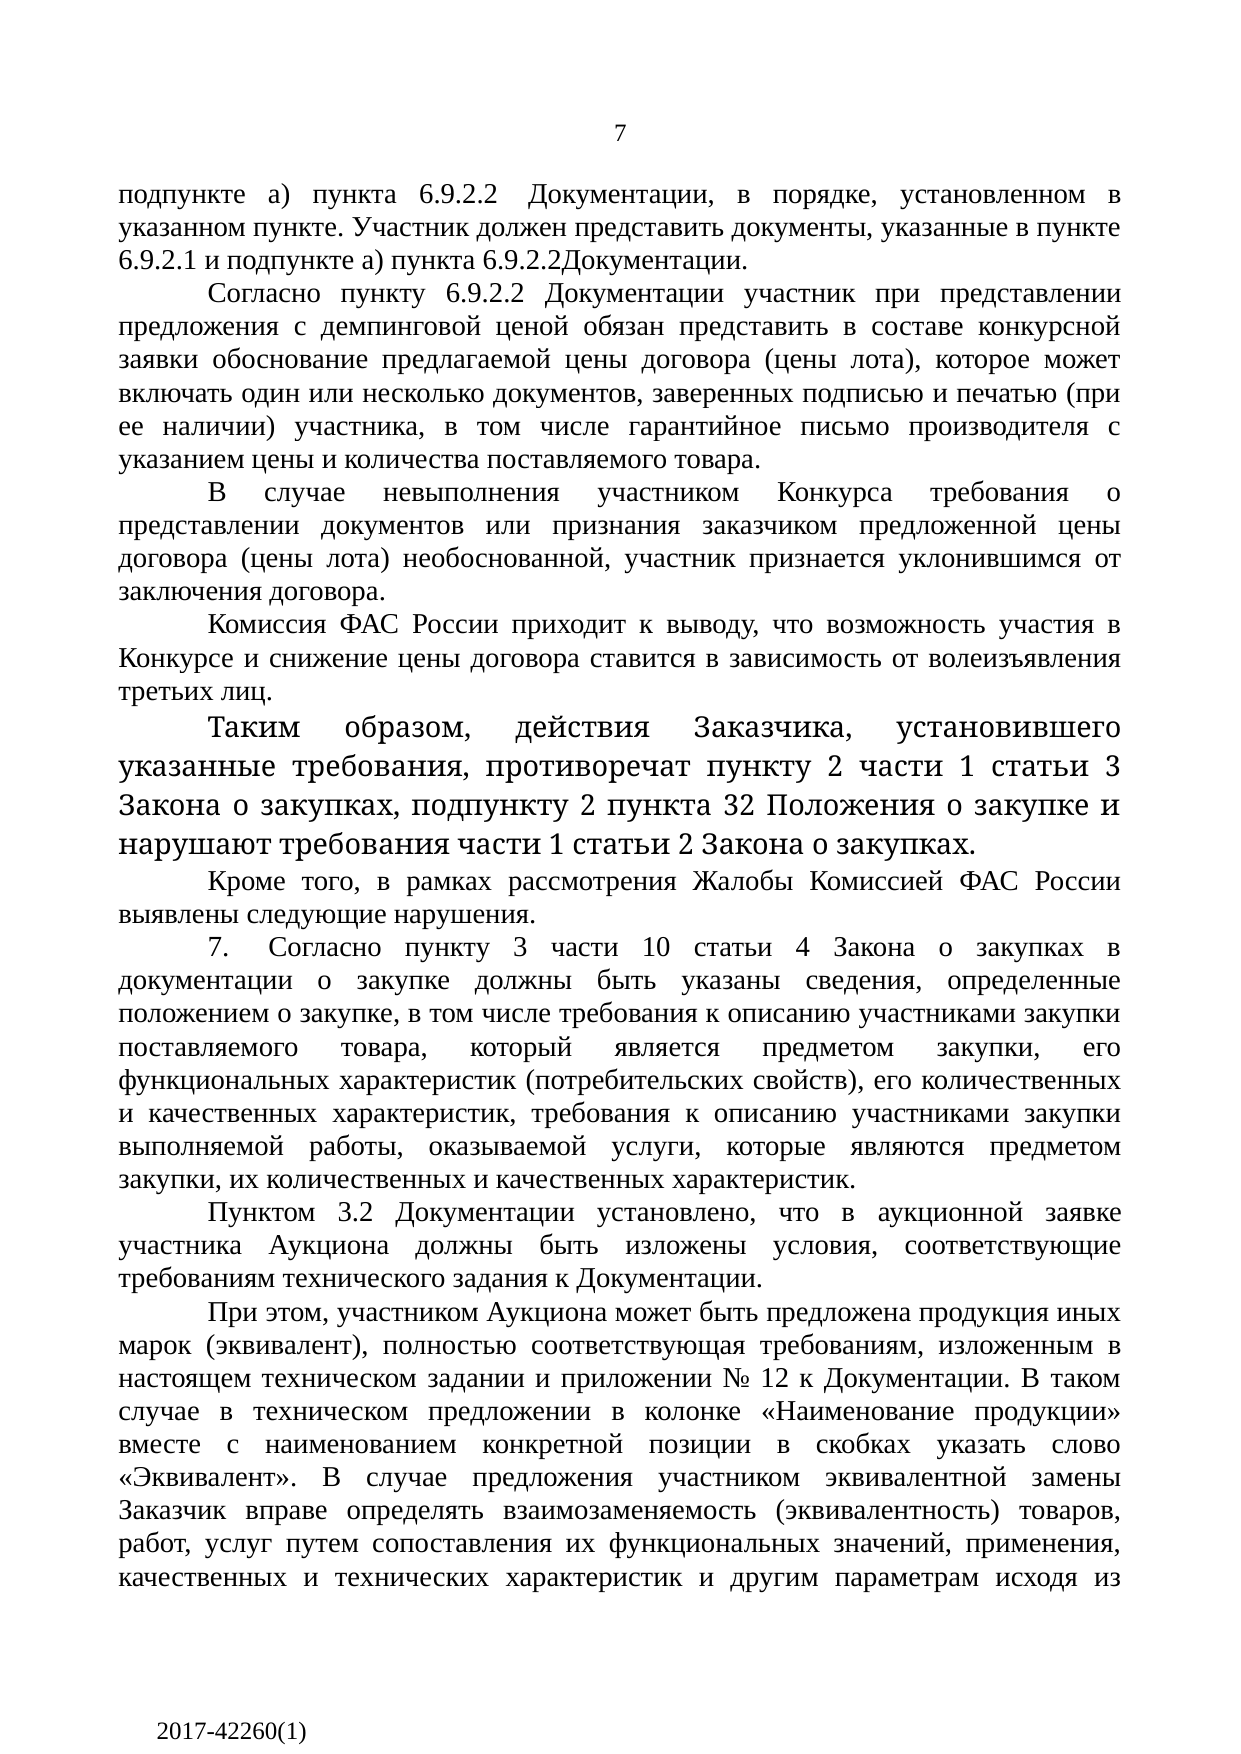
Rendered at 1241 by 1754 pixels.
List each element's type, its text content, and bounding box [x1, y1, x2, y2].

text При этом, участником Аукциона может быть предложена продукция иных марок (эквивалент), полностью соответствующая требованиям, изложенным в настоящем техническом задании и приложении № 12 к Документации. В таком случае в техническом предложении в колонке «Наименование продукции» вместе с наименованием конкретной позиции в скобках указать слово «Эквивалент». В случае предложения участником эквивалентной замены Заказчик вправе определять взаимозаменяемость (эквивалентность) товаров, работ, услуг путем сопоставления их функциональных значений, применения, качественных и технических характеристик и другим параметрам исходя из [118, 1294, 1122, 1592]
text Кроме того, в рамках рассмотрения Жалобы Комиссией ФАС России выявлены следующие нарушения. [118, 863, 1122, 929]
text Комиссия ФАС России приходит к выводу, что возможность участия в Конкурсе и снижение цены договора ставится в зависимость от волеизъявления третьих лиц. [118, 607, 1122, 706]
text подпункте а) пункта 6.9.2.2 Документации, в порядке, установленном в указанном пункте. Участник должен представить документы, указанные в пункте 6.9.2.1 и подпункте а) пункта 6.9.2.2Документации. [118, 176, 1122, 276]
text Пунктом 3.2 Документации установлено, что в аукционной заявке участника Аукциона должны быть изложены условия, соответствующие требованиям технического задания к Документации. [118, 1195, 1122, 1294]
text В случае невыполнения участником Конкурса требования о представлении документов или признания заказчиком предложенной цены договора (цены лота) необоснованной, участник признается уклонившимся от заключения договора. [118, 474, 1122, 607]
text Согласно пункту 6.9.2.2 Документации участник при представлении предложения с демпинговой ценой обязан представить в составе конкурсной заявки обоснование предлагаемой цены договора (цены лота), которое может включать один или несколько документов, заверенных подписью и печатью (при ее наличии) участника, в том числе гарантийное письмо производителя с указанием цены и количества поставляемого товара. [118, 276, 1122, 474]
text Таким образом, действия Заказчика, установившего указанные требования, противоречат пункту 2 части 1 статьи 3 Закона о закупках, подпункту 2 пункта 32 Положения о закупке и нарушают требования части 1 статьи 2 Закона о закупках. [118, 706, 1122, 863]
list Согласно пункту 3 части 10 статьи 4 Закона о закупках в документации о закупке должны быть указаны сведения, определенные положением о закупке, в том числе требования к описанию участниками закупки поставляемого товара, который является предметом закупки, его функциональных характеристик (потребительских свойств), его количественных и качественных характеристик, требования к описанию участниками закупки выполняемой работы, оказываемой услуги, которые являются предметом закупки, их количественных и качественных характеристик. [118, 929, 1122, 1195]
